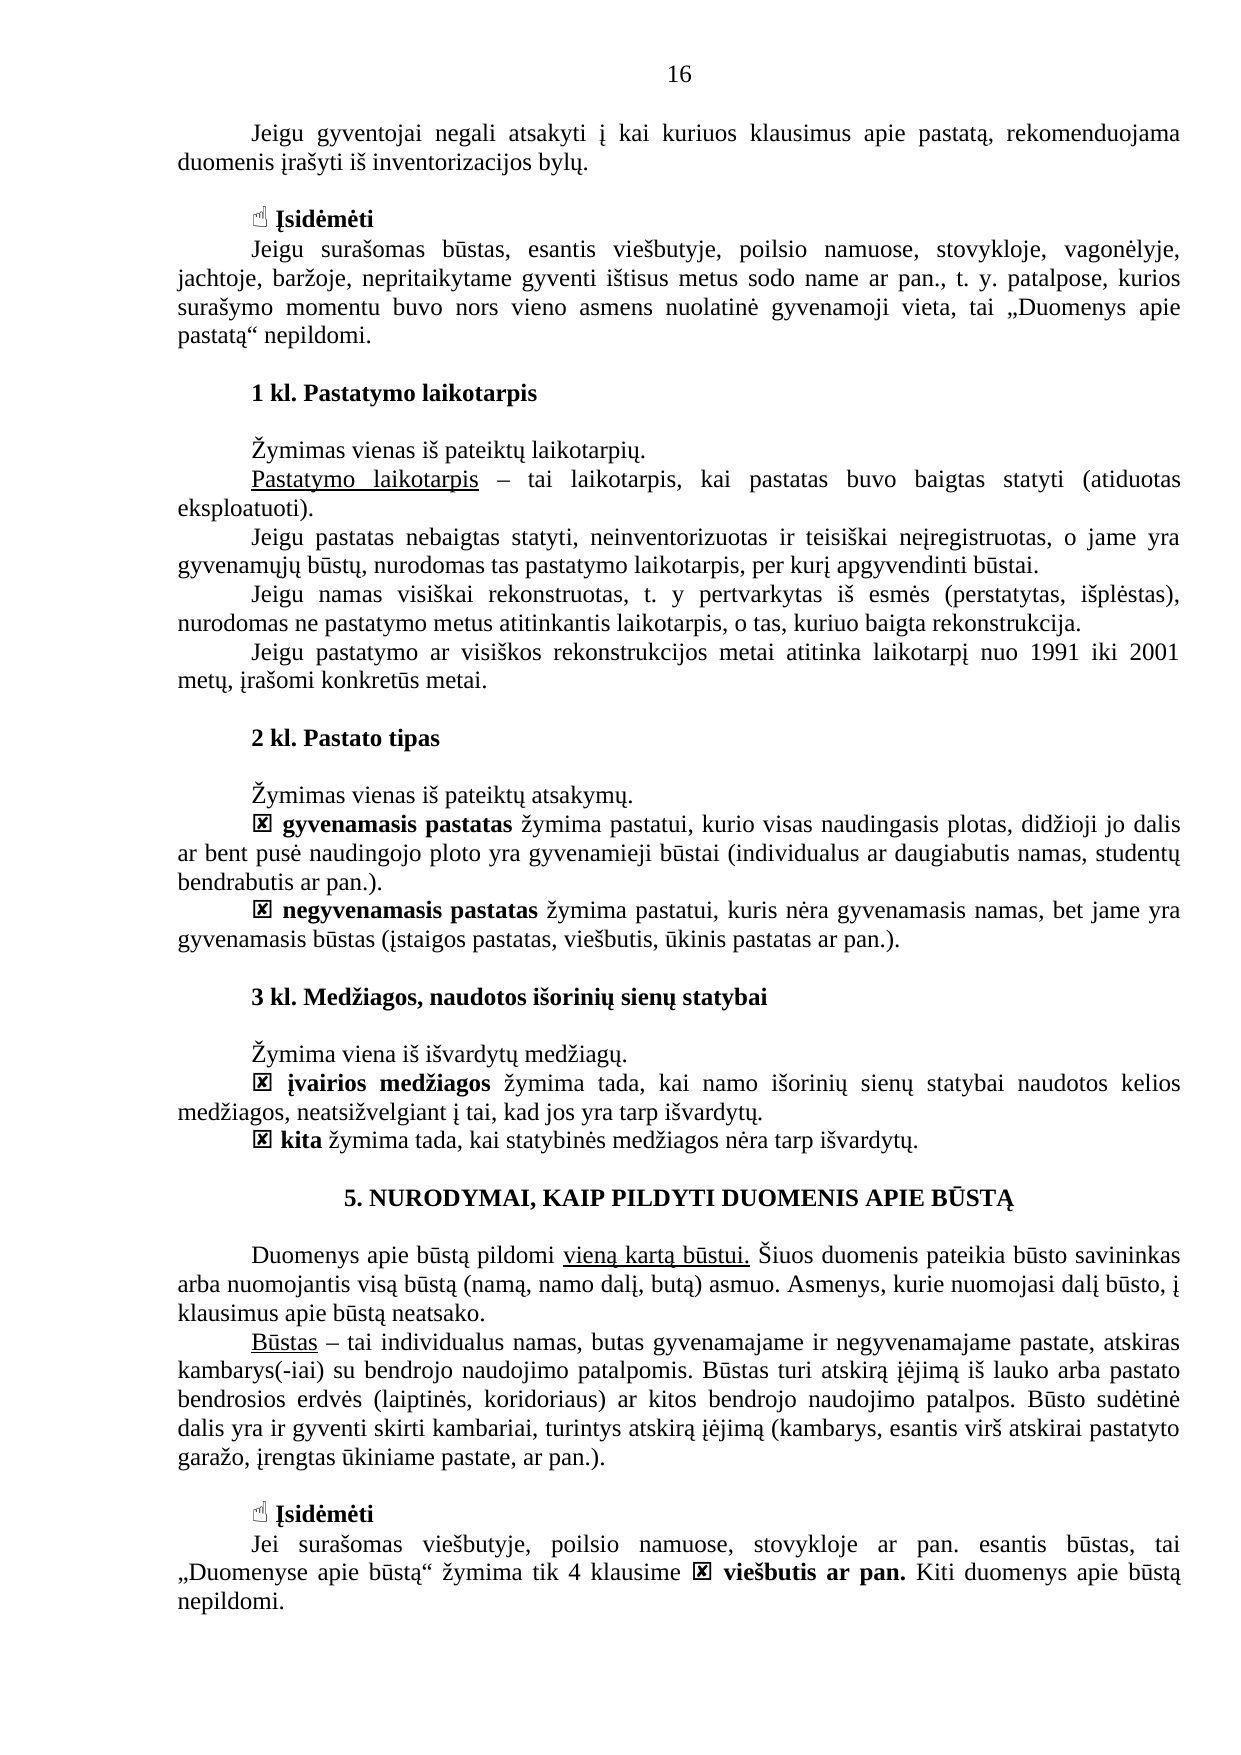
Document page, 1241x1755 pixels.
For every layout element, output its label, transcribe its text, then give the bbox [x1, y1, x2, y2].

text 2 kl. Pastato tipas [177, 723, 1181, 752]
text 5. NURODYMAI, KAIP PILDYTI DUOMENIS APIE BŪSTĄ [177, 1183, 1181, 1212]
text  Įsidėmėti [177, 1499, 1181, 1529]
text 3 kl. Medžiagos, naudotos išorinių sienų statybai [177, 982, 1181, 1010]
text 1 kl. Pastatymo laikotarpis [177, 378, 1181, 407]
text Žymima viena iš išvardytų medžiagų. [177, 1039, 1181, 1068]
text Žymimas vienas iš pateiktų atsakymų. [177, 780, 1181, 809]
text Pastatymo laikotarpis – tai laikotarpis, kai pastatas buvo baigtas statyti (atiduotas eksploatuoti). [177, 464, 1181, 522]
text Jei surašomas viešbutyje, poilsio namuose, stovykloje ar pan. esantis būstas, tai „Duomenyse apie būstą“ žymima tik 4 klausime  viešbutis ar pan. Kiti duomenys apie būstą nepildomi. [177, 1529, 1181, 1615]
text Jeigu surašomas būstas, esantis viešbutyje, poilsio namuose, stovykloje, vagonėlyje, jachtoje, baržoje, nepritaikytame gyventi ištisus metus sodo name ar pan., t. y. patalpose, kurios surašymo momentu buvo nors vieno asmens nuolatinė gyvenamoji vieta, tai „Duomenys apie pastatą“ nepildomi. [177, 234, 1181, 349]
text Jeigu gyventojai negali atsakyti į kai kuriuos klausimus apie pastatą, rekomenduojama duomenis įrašyti iš inventorizacijos bylų. [177, 118, 1181, 176]
text  įvairios medžiagos žymima tada, kai namo išorinių sienų statybai naudotos kelios medžiagos, neatsižvelgiant į tai, kad jos yra tarp išvardytų. [177, 1068, 1181, 1125]
text  kita žymima tada, kai statybinės medžiagos nėra tarp išvardytų. [177, 1125, 1181, 1154]
text Būstas – tai individualus namas, butas gyvenamajame ir negyvenamajame pastate, atskiras kambarys(-iai) su bendrojo naudojimo patalpomis. Būstas turi atskirą įėjimą iš lauko arba pastato bendrosios erdvės (laiptinės, koridoriaus) ar kitos bendrojo naudojimo patalpos. Būsto sudėtinė dalis yra ir gyventi skirti kambariai, turintys atskirą įėjimą (kambarys, esantis virš atskirai pastatyto garažo, įrengtas ūkiniame pastate, ar pan.). [177, 1327, 1181, 1470]
text Žymimas vienas iš pateiktų laikotarpių. [177, 435, 1181, 464]
text Jeigu namas visiškai rekonstruotas, t. y pertvarkytas iš esmės (perstatytas, išplėstas), nurodomas ne pastatymo metus atitinkantis laikotarpis, o tas, kuriuo baigta rekonstrukcija. [177, 579, 1181, 637]
text Jeigu pastatas nebaigtas statyti, neinventorizuotas ir teisiškai neįregistruotas, o jame yra gyvenamųjų būstų, nurodomas tas pastatymo laikotarpis, per kurį apgyvendinti būstai. [177, 522, 1181, 579]
text  negyvenamasis pastatas žymima pastatui, kuris nėra gyvenamasis namas, bet jame yra gyvenamasis būstas (įstaigos pastatas, viešbutis, ūkinis pastatas ar pan.). [177, 895, 1181, 953]
text Duomenys apie būstą pildomi vieną kartą būstui. Šiuos duomenis pateikia būsto savininkas arba nuomojantis visą būstą (namą, namo dalį, butą) asmuo. Asmenys, kurie nuomojasi dalį būsto, į klausimus apie būstą neatsako. [177, 1240, 1181, 1327]
text  gyvenamasis pastatas žymima pastatui, kurio visas naudingasis plotas, didžioji jo dalis ar bent pusė naudingojo ploto yra gyvenamieji būstai (individualus ar daugiabutis namas, studentų bendrabutis ar pan.). [177, 809, 1181, 895]
text Jeigu pastatymo ar visiškos rekonstrukcijos metai atitinka laikotarpį nuo 1991 iki 2001 metų, įrašomi konkretūs metai. [177, 637, 1181, 694]
text  Įsidėmėti [177, 204, 1181, 234]
